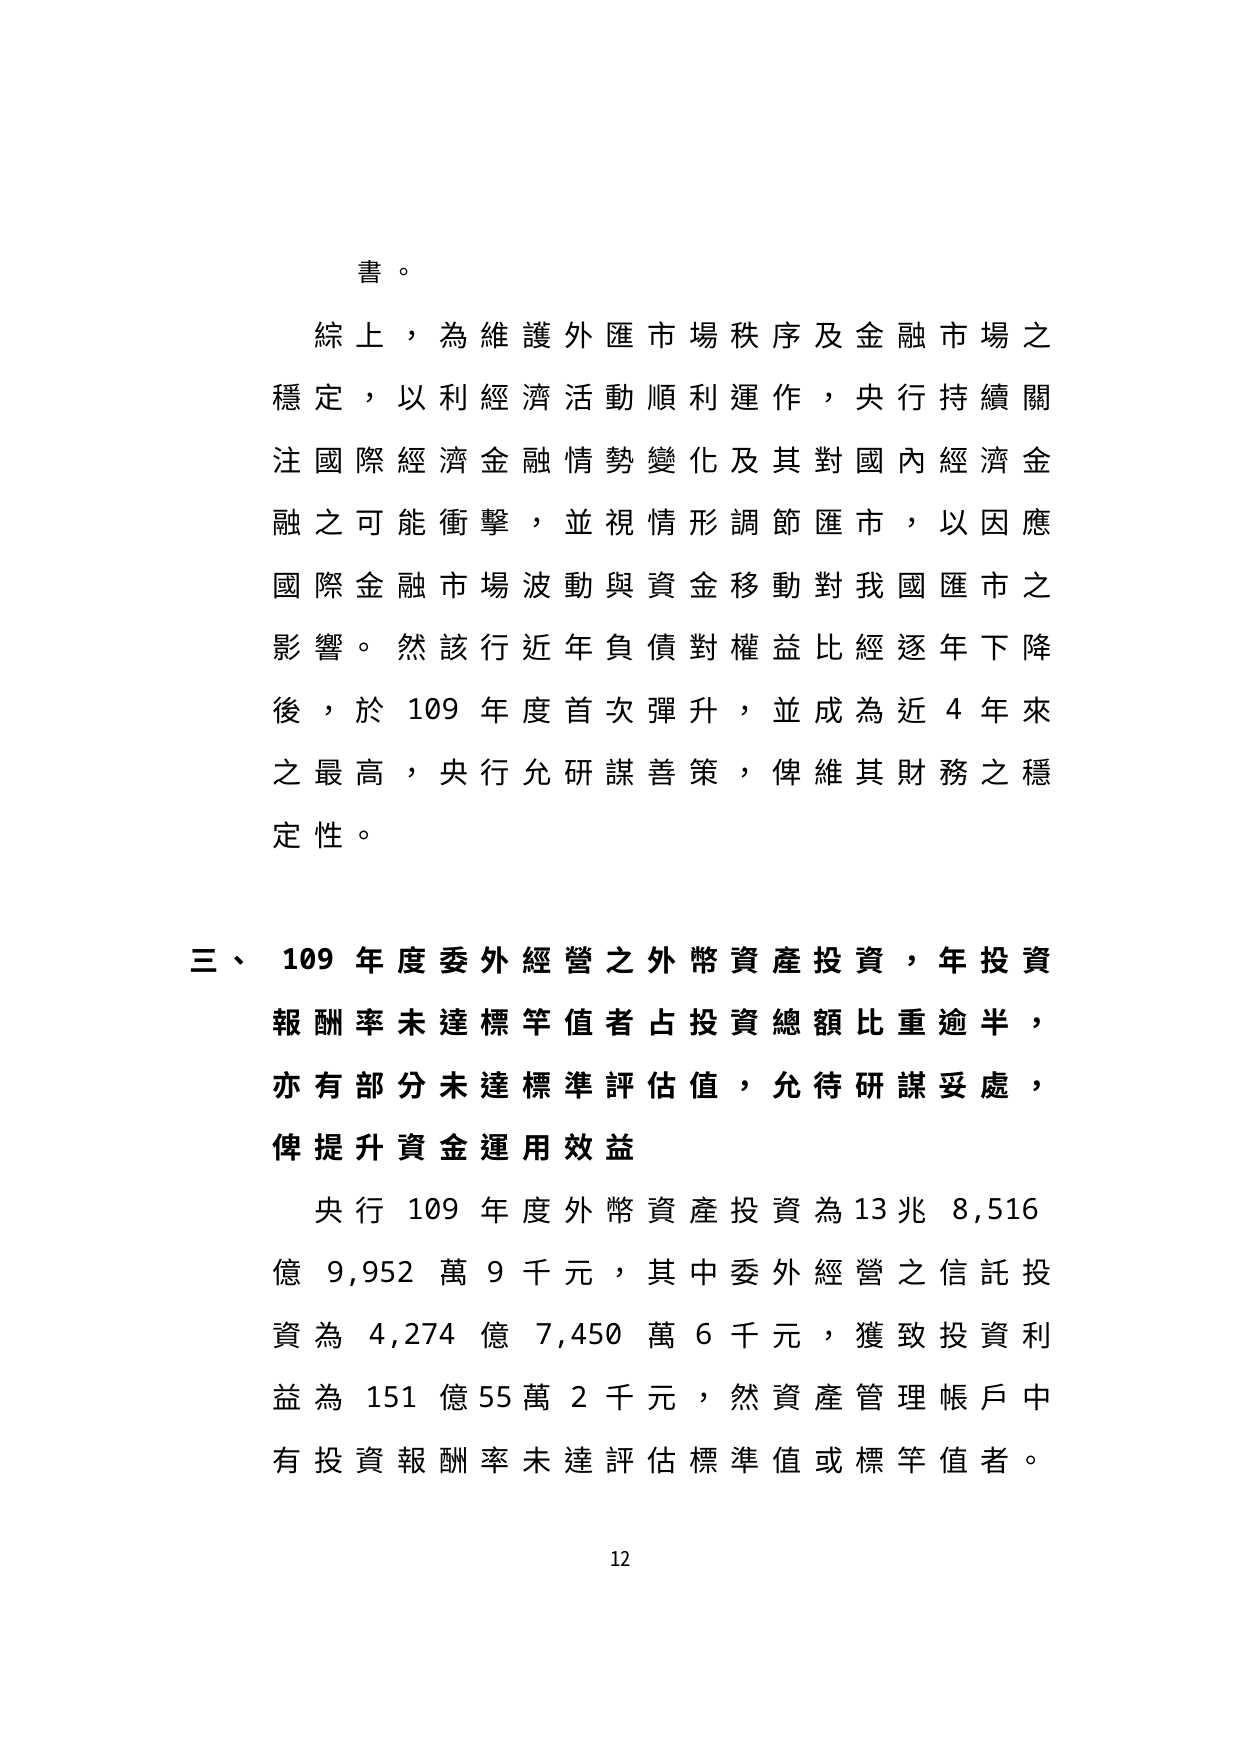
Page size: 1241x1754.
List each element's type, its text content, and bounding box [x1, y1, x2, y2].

text 三、109年度委外經營之外幣資產投資，年投資報酬率未達標竿值者占投資總額比重逾半，亦有部分未達標準評估值，允待研謀妥處，俾提升資金運用效益 [183, 917, 1058, 1167]
text 央行109年度外幣資產投資為13兆8,516億9,952萬9千元，其中委外經營之信託投資為4,274億7,450萬6千元，獲致投資利益為151億55萬2千元，然資產管理帳戶中有投資報酬率未達評估標準值或標竿值者。 [242, 1167, 1058, 1479]
text 書。 [197, 229, 1058, 292]
text 綜上，為維護外匯市場秩序及金融市場之穩定，以利經濟活動順利運作，央行持續關注國際經濟金融情勢變化及其對國內經濟金融之可能衝擊，並視情形調節匯市，以因應國際金融市場波動與資金移動對我國匯市之影響。然該行近年負債對權益比經逐年下降後，於109年度首次彈升，並成為近4年來之最高，央行允研謀善策，俾維其財務之穩定性。 [242, 292, 1058, 854]
